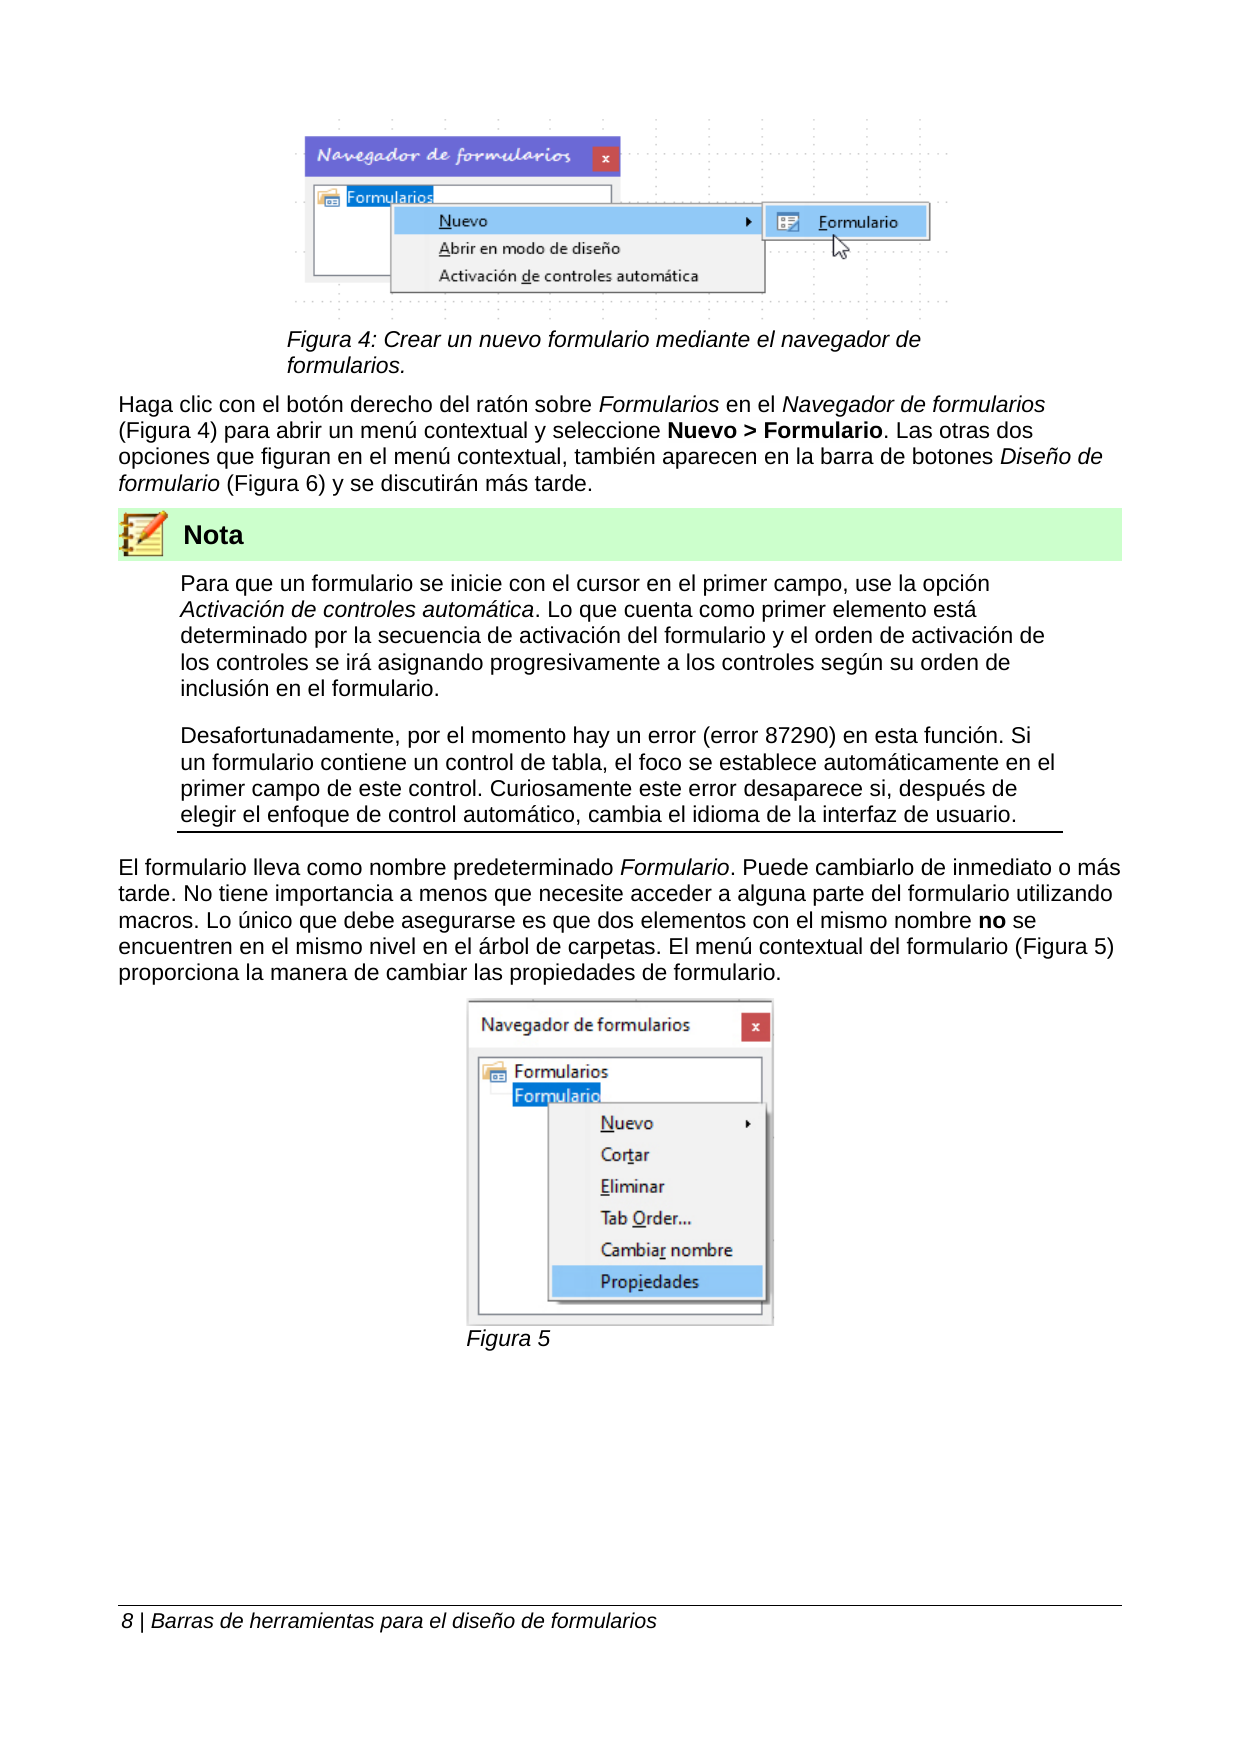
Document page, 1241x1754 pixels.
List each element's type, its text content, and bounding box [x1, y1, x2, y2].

subtitle Nota [118, 508, 1122, 561]
text El formulario lleva como nombre predeterminado Formulario. Puede cambiarlo de inmediato o más tarde. No tiene importancia a menos que necesite acceder a alguna parte del formulario utilizando macros. Lo único que debe asegurarse es que dos elementos con el mismo nombre no se encuentren en el mismo nivel en el árbol de carpetas. El menú contextual del formulario (Figura 5) proporciona la manera de cambiar las propiedades de formulario. [118, 854, 1122, 986]
text Figura 4: Crear un nuevo formulario mediante el navegador de formularios. [287, 326, 953, 378]
text Figura 5 [466, 1326, 774, 1351]
text Desafortunadamente, por el momento hay un error (error 87290) en esta función. Si un formulario contiene un control de tabla, el foco se establece automáticamente en el primer campo de este control. Curiosamente este error desaparece si, después de elegir el enfoque de control automático, cambia el idioma de la interfaz de usuario. [177, 719, 1063, 831]
text Haga clic con el botón derecho del ratón sobre Formularios en el Navegador de formularios (Figura 4) para abrir un menú contextual y seleccione Nuevo > Formulario. Las otras dos opciones que figuran en el menú contextual, también aparecen en la barra de botones Diseño de formulario (Figura 6) y se discutirán más tarde. [118, 391, 1122, 496]
text Para que un formulario se inicie con el cursor en el primer campo, use la opción Activación de controles automática. Lo que cuenta como primer elemento está determinado por la secuencia de activación del formulario y el orden de activación de los controles se irá asignando progresivamente a los controles según su orden de inclusión en el formulario. [177, 566, 1063, 701]
picture [119, 509, 170, 560]
picture [466, 998, 775, 1326]
picture [287, 118, 953, 326]
